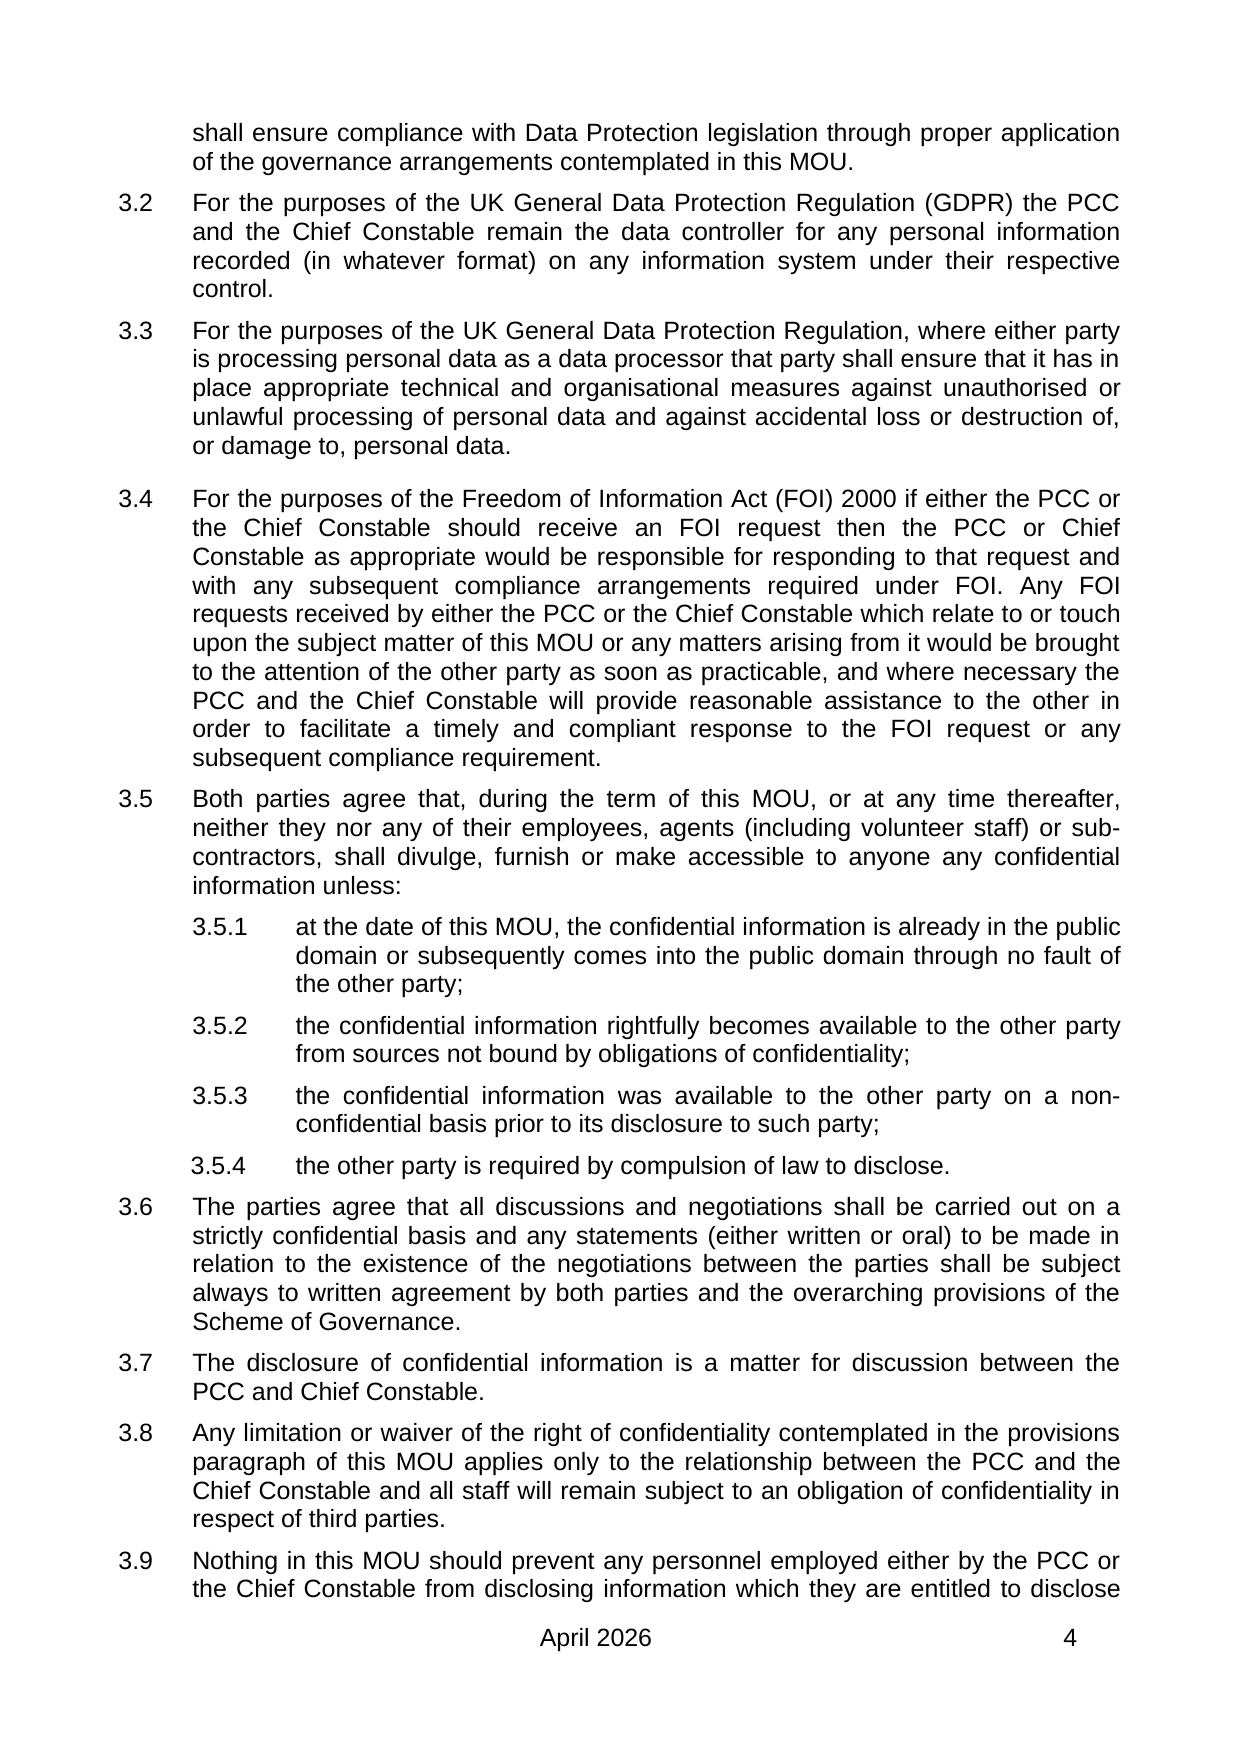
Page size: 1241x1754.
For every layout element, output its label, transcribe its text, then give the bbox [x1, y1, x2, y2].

text 3.3 For the purposes of the UK General Data Protection Regulation, where either party is processing personal data as a data processor that party shall ensure that it has in place appropriate technical and organisational measures against unauthorised or unlawful processing of personal data and against accidental loss or destruction of, or damage to, personal data. [118, 316, 1122, 459]
text shall ensure compliance with Data Protection legislation through proper application of the governance arrangements contemplated in this MOU. [118, 118, 1122, 176]
text 3.2 For the purposes of the UK General Data Protection Regulation (GDPR) the PCC and the Chief Constable remain the data controller for any personal information recorded (in whatever format) on any information system under their respective control. [118, 188, 1122, 303]
text 3.4 For the purposes of the Freedom of Information Act (FOI) 2000 if either the PCC or the Chief Constable should receive an FOI request then the PCC or Chief Constable as appropriate would be responsible for responding to that request and with any subsequent compliance arrangements required under FOI. Any FOI requests received by either the PCC or the Chief Constable which relate to or touch upon the subject matter of this MOU or any matters arising from it would be brought to the attention of the other party as soon as practicable, and where necessary the PCC and the Chief Constable will provide reasonable assistance to the other in order to facilitate a timely and compliant response to the FOI request or any subsequent compliance requirement. [118, 484, 1122, 772]
text 3.5.4 the other party is required by compulsion of law to disclose. [190, 1151, 1122, 1179]
text 3.6 The parties agree that all discussions and negotiations shall be carried out on a strictly confidential basis and any statements (either written or oral) to be made in relation to the existence of the negotiations between the parties shall be subject always to written agreement by both parties and the overarching provisions of the Scheme of Governance. [118, 1192, 1122, 1336]
text 3.5.2 the confidential information rightfully becomes available to the other party from sources not bound by obligations of confidentiality; [192, 1011, 1122, 1068]
text 3.5.1 at the date of this MOU, the confidential information is already in the public domain or subsequently comes into the public domain through no fault of the other party; [192, 912, 1122, 998]
text 3.9 Nothing in this MOU should prevent any personnel employed either by the PCC or the Chief Constable from disclosing information which they are entitled to disclose [118, 1546, 1122, 1603]
text 3.5.3 the confidential information was available to the other party on a non-confidential basis prior to its disclosure to such party; [192, 1081, 1122, 1138]
text 3.7 The disclosure of confidential information is a matter for discussion between the PCC and Chief Constable. [118, 1348, 1122, 1406]
text 3.8 Any limitation or waiver of the right of confidentiality contemplated in the provisions paragraph of this MOU applies only to the relationship between the PCC and the Chief Constable and all staff will remain subject to an obligation of confidentiality in respect of third parties. [118, 1418, 1122, 1533]
text 3.5 Both parties agree that, during the term of this MOU, or at any time thereafter, neither they nor any of their employees, agents (including volunteer staff) or sub-contractors, shall divulge, furnish or make accessible to anyone any confidential information unless: [118, 784, 1122, 899]
